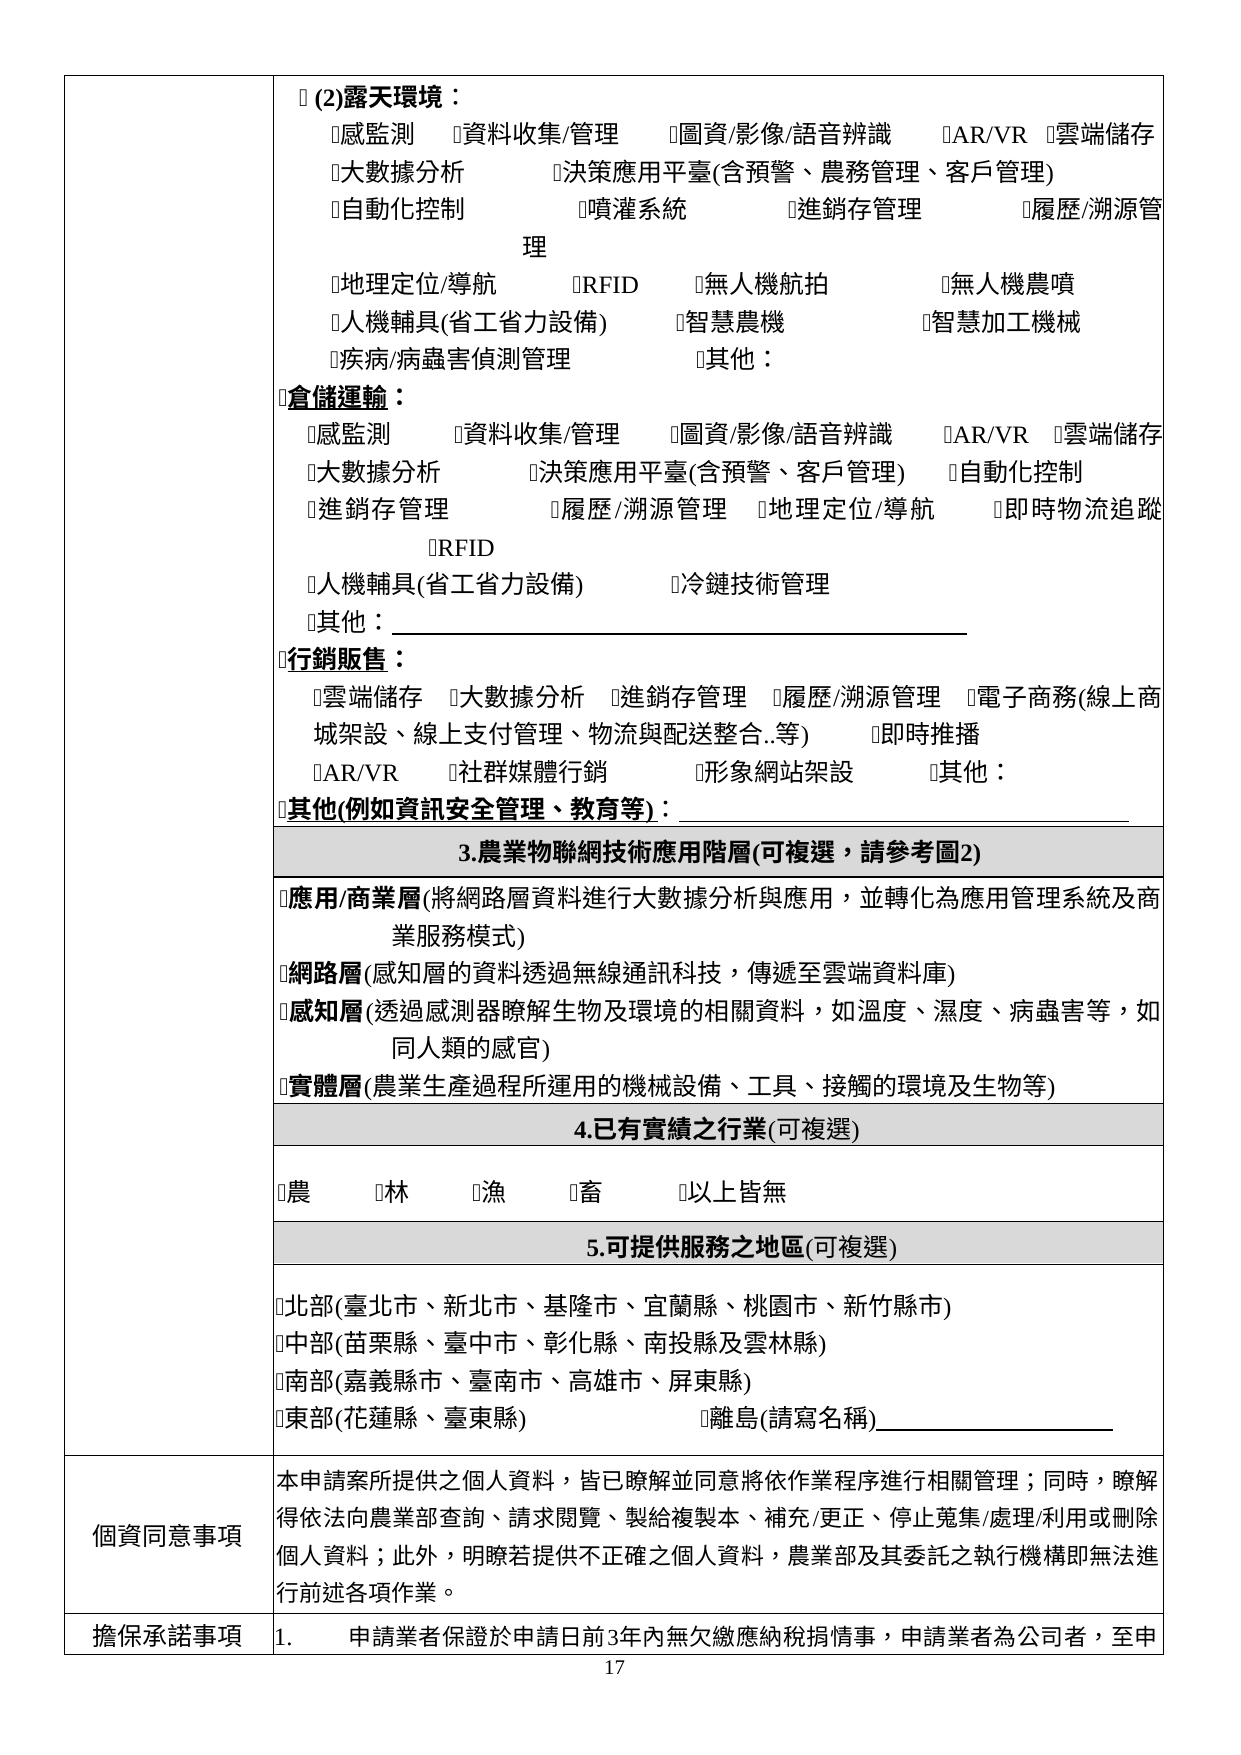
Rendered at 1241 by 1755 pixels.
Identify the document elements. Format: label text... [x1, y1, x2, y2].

table_cell 個資同意事項 [65, 1456, 273, 1612]
table_cell 本申請案所提供之個人資料，皆已瞭解並同意將依作業程序進行相關管理；同時，瞭解得依法向農業部查詢、請求閱覽、製給複製本、補充/更正、停止蒐集/處理/利用或刪除個人資料；此外，明瞭若提供不正確之個人資料，農業部及其委託之執行機構即無法進行前述各項作業。 [274, 1456, 1163, 1612]
table_cell 擔保承諾事項 [65, 1614, 273, 1654]
table_cell 4.已有實績之行業(可複選) [274, 1104, 1163, 1145]
table_cell [65, 76, 273, 1455]
table_cell 北部(臺北市、新北市、基隆市、宜蘭縣、桃園市、新竹縣市) 中部(苗栗縣、臺中市、彰化縣、南投縣及雲林縣) 南部(嘉義縣市、臺南市、高雄市、屏東縣) 東部(花蓮縣、臺東縣) 離島(請寫名稱) [274, 1265, 1163, 1455]
table_cell 3.農業物聯網技術應用階層(可複選，請參考圖2) [274, 827, 1163, 876]
table_cell 5.可提供服務之地區(可複選) [274, 1222, 1163, 1263]
table_cell 應用/商業層(將網路層資料進行大數據分析與應用，並轉化為應用管理系統及商業服務模式) 網路層(感知層的資料透過無線通訊科技，傳遞至雲端資料庫) 感知層(透過感測器瞭解生物及環境的相關資料，如溫度、濕度、病蟲害等，如同人類的感官) 實體層(農業生產過程所運用的機械設備、工具、接觸的環境及生物等) [274, 878, 1163, 1102]
table_cell  (2)露天環境： 感監測 資料收集/管理 圖資/影像/語音辨識 AR/VR 雲端儲存 大數據分析 決策應用平臺(含預警、農務管理、客戶管理) 自動化控制 噴灌系統 進銷存管理 履歷/溯源管理 地理定位/導航 RFID 無人機航拍 無人機農噴 人機輔具(省工省力設備) 智慧農機 智慧加工機械 疾病/病蟲害偵測管理 其他： 倉儲運輸： 感監測 資料收集/管理 圖資/影像/語音辨識 AR/VR 雲端儲存 大數據分析 決策應用平臺(含預警、客戶管理) 自動化控制 進銷存管理 履歷/溯源管理 地理定位/導航 即時物流追蹤 RFID 人機輔具(省工省力設備) 冷鏈技術管理 其他： 行銷販售： 雲端儲存 大數據分析 進銷存管理 履歷/溯源管理 電子商務(線上商城架設、線上支付管理、物流與配送整合..等) 即時推播 AR/VR 社群媒體行銷 形象網站架設 其他： 其他(例如資訊安全管理、教育等)： [274, 76, 1163, 826]
table_cell 農 林 漁 畜 以上皆無 [274, 1146, 1163, 1221]
table_cell 申請業者保證於申請日前3年內無欠繳應納稅捐情事，申請業者為公司者，至申 [274, 1614, 1163, 1654]
